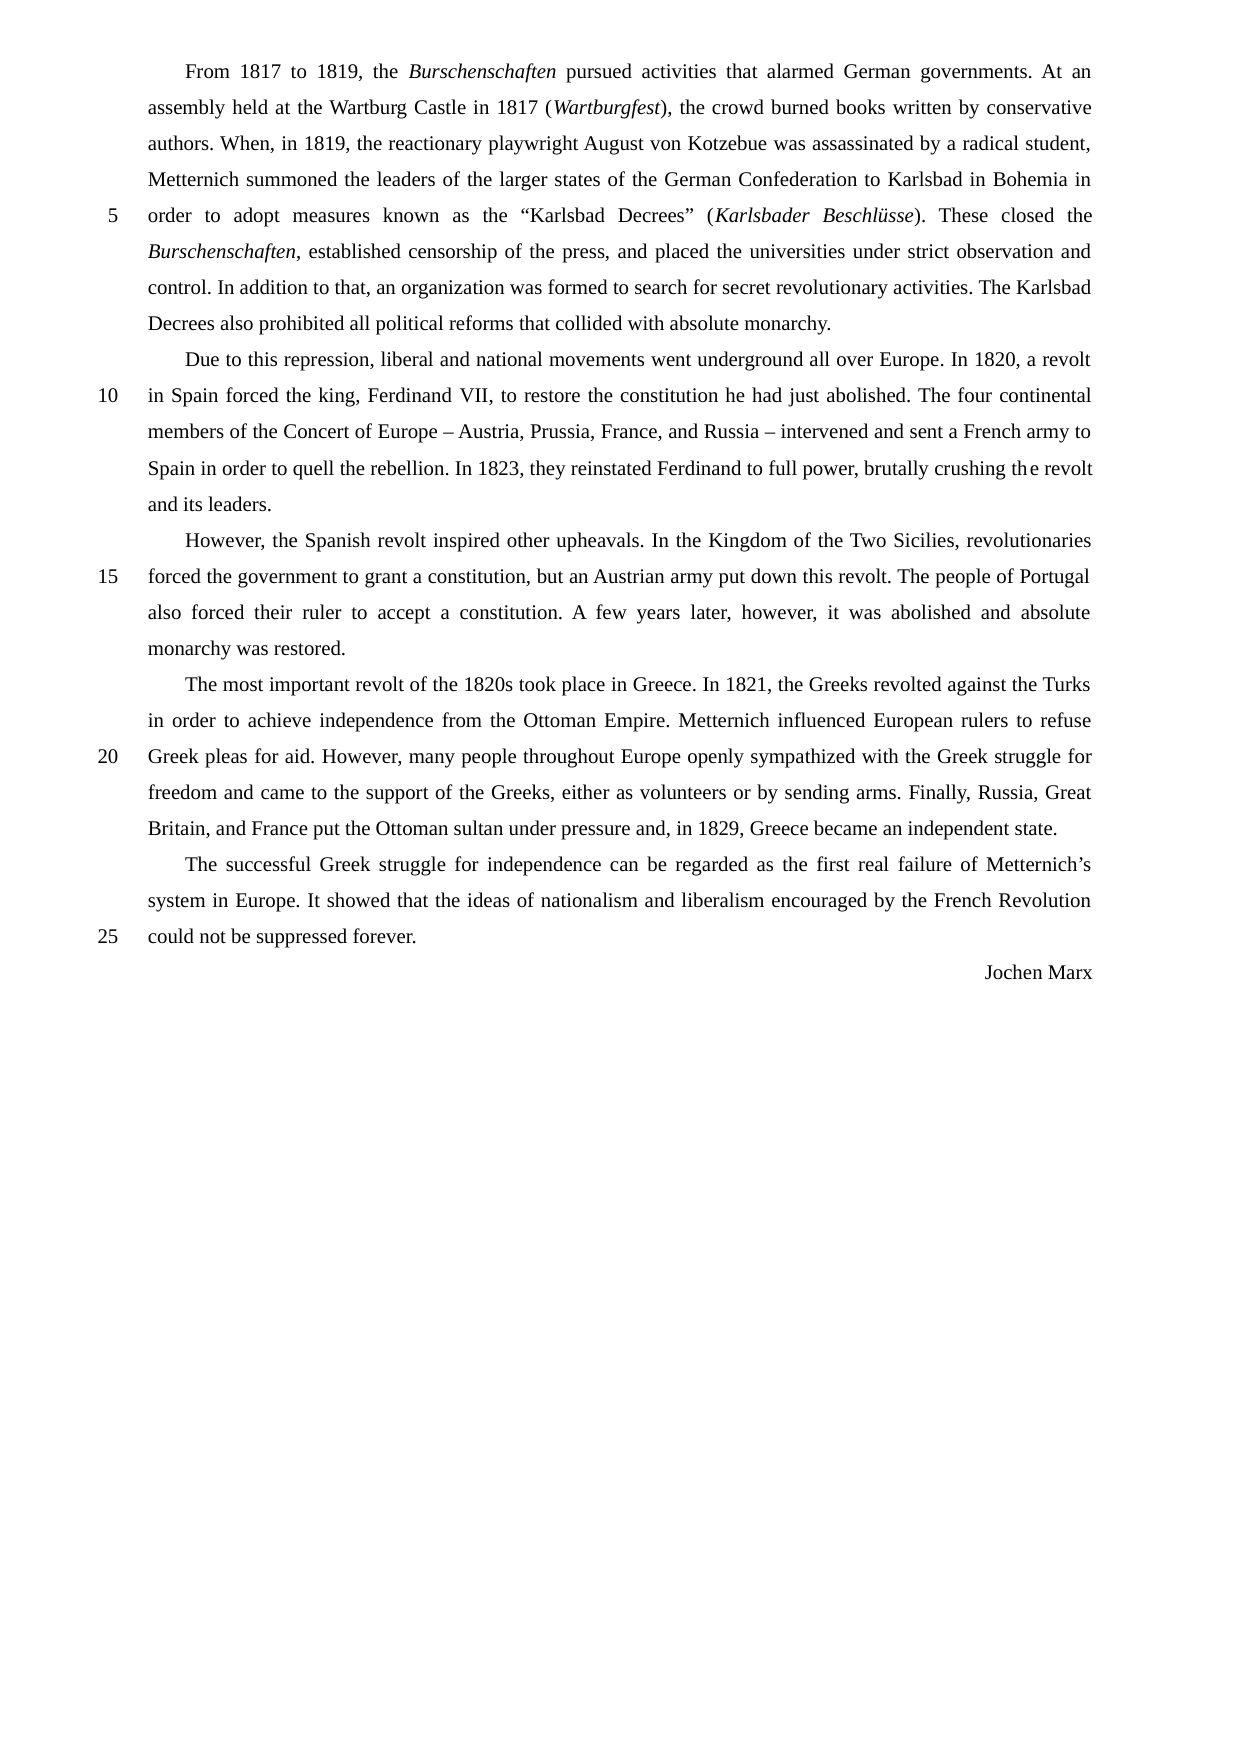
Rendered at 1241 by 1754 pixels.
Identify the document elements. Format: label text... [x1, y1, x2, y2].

text From 1817 to 1819, the Burschenschaften pursued activities that alarmed German governments. At an assembly held at the Wartburg Castle in 1817 (Wartburgfest), the crowd burned books written by conservative authors. When, in 1819, the reactionary playwright August von Kotzebue was assassinated by a radical student, Metternich summoned the leaders of the larger states of the German Confederation to Karlsbad in Bohemia in order to adopt measures known as the “Karlsbad Decrees” (Karlsbader Beschlüsse). These closed the Burschenschaften, established censorship of the press, and placed the universities under strict observation and control. In addition to that, an organization was formed to search for secret revolutionary activities. The Karlsbad Decrees also prohibited all political reforms that collided with absolute monarchy. [148, 59, 1093, 335]
text Jochen Marx [148, 960, 1093, 984]
text The most important revolt of the 1820s took place in Greece. In 1821, the Greeks revolted against the Turks in order to achieve independence from the Ottoman Empire. Metternich influenced European rulers to refuse Greek pleas for aid. However, many people throughout Europe openly sympathized with the Greek struggle for freedom and came to the support of the Greeks, either as volunteers or by sending arms. Finally, Russia, Great Britain, and France put the Ottoman sultan under pressure and, in 1829, Greece became an independent state. [148, 672, 1093, 840]
text Due to this repression, liberal and national movements went underground all over Europe. In 1820, a revolt in Spain forced the king, Ferdinand VII, to restore the constitution he had just abolished. The four continental members of the Concert of Europe – Austria, Prussia, France, and Russia – intervened and sent a French army to Spain in order to quell the rebellion. In 1823, they reinstated Ferdinand to full power, brutally crushing the revolt and its leaders. [148, 347, 1093, 516]
text However, the Spanish revolt inspired other upheavals. In the Kingdom of the Two Sicilies, revolutionaries forced the government to grant a constitution, but an Austrian army put down this revolt. The people of Portugal also forced their ruler to accept a constitution. A few years later, however, it was abolished and absolute monarchy was restored. [148, 528, 1093, 660]
text The successful Greek struggle for independence can be regarded as the first real failure of Metternich’s system in Europe. It showed that the ideas of nationalism and liberalism encouraged by the French Revolution could not be suppressed forever. [148, 852, 1093, 948]
